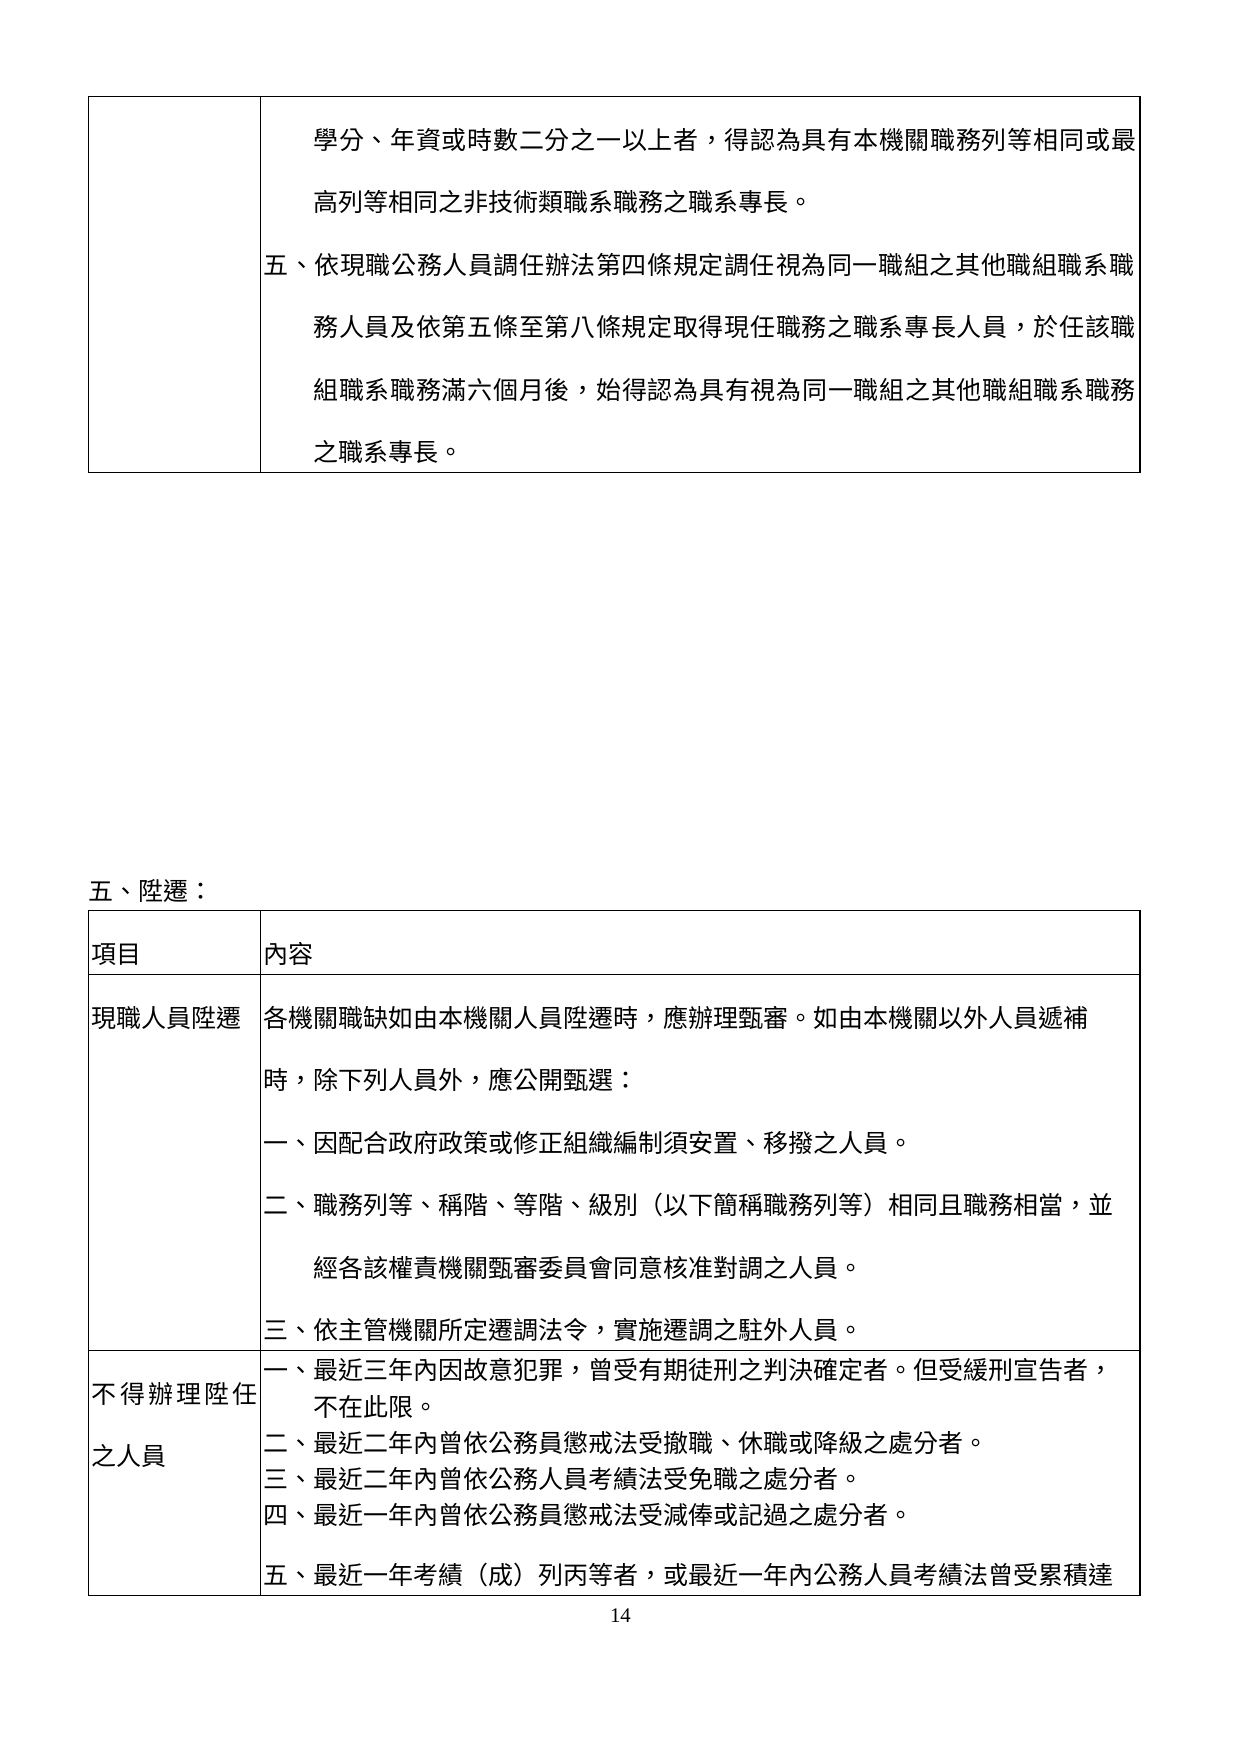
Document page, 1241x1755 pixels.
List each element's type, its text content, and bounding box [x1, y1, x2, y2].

table_cell [89, 97, 260, 472]
table_header 項目 [89, 911, 260, 974]
table_header 內容 [261, 911, 1139, 974]
text 五、陞遷： [89, 848, 1152, 910]
table_cell 現職人員陞遷 [89, 975, 260, 1350]
table_cell 一、最近三年內因故意犯罪，曾受有期徒刑之判決確定者。但受緩刑宣告者，不在此限。 二、最近二年內曾依公務員懲戒法受撤職、休職或降級之處分者。 三、最近二年內曾依公務人員考績法受免職之處分者。 四、最近一年內曾依公務員懲戒法受減俸或記過之處分者。 五、最近一年考績（成）列丙等者，或最近一年內公務人員考績法曾受累積達 [261, 1351, 1139, 1594]
table_cell 各機關職缺如由本機關人員陞遷時，應辦理甄審。如由本機關以外人員遞補時，除下列人員外，應公開甄選： 一、因配合政府政策或修正組織編制須安置、移撥之人員。 二、職務列等、稱階、等階、級別（以下簡稱職務列等）相同且職務相當，並經各該權責機關甄審委員會同意核准對調之人員。 三、依主管機關所定遷調法令，實施遷調之駐外人員。 [261, 975, 1139, 1350]
table_cell 學分、年資或時數二分之一以上者，得認為具有本機關職務列等相同或最高列等相同之非技術類職系職務之職系專長。 五、依現職公務人員調任辦法第四條規定調任視為同一職組之其他職組職系職務人員及依第五條至第八條規定取得現任職務之職系專長人員，於任該職組職系職務滿六個月後，始得認為具有視為同一職組之其他職組職系職務之職系專長。 [261, 97, 1139, 472]
table_cell 不得辦理陞任之人員 [89, 1351, 260, 1594]
